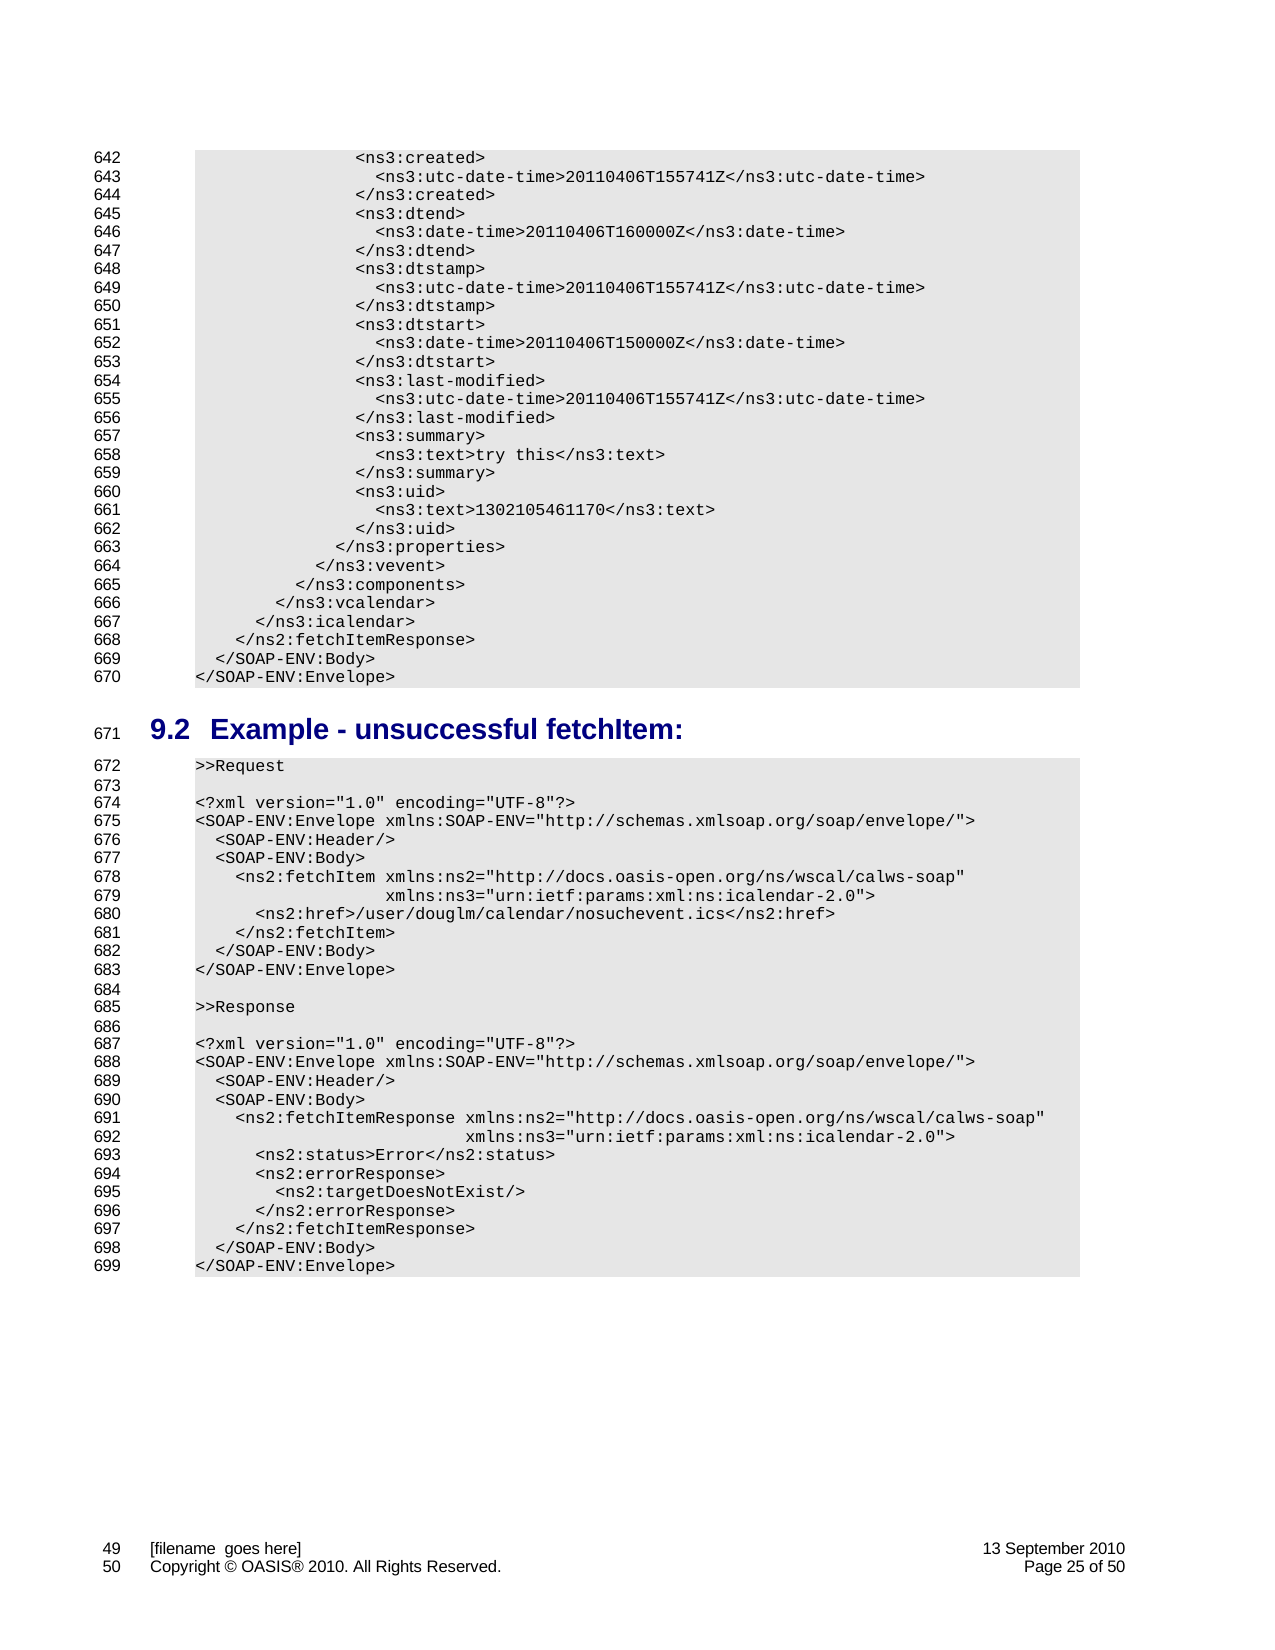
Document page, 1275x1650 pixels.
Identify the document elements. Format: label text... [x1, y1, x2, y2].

text </ns3:created> [195, 187, 1080, 206]
text <SOAP-ENV:Header/> [195, 1073, 1080, 1091]
text <ns2:status>Error</ns2:status> [195, 1147, 1080, 1166]
text </SOAP-ENV:Body> [195, 651, 1080, 669]
text </ns3:dtstart> [195, 354, 1080, 372]
text <ns3:text>try this</ns3:text> [195, 447, 1080, 465]
text <ns2:fetchItemResponse xmlns:ns2="http://docs.oasis-open.org/ns/wscal/calws-soap" [195, 1110, 1080, 1128]
text </SOAP-ENV:Body> [195, 1240, 1080, 1258]
text </SOAP-ENV:Body> [195, 943, 1080, 962]
text </ns2:fetchItemResponse> [195, 632, 1080, 651]
text </ns3:properties> [195, 539, 1080, 558]
text <ns2:fetchItem xmlns:ns2="http://docs.oasis-open.org/ns/wscal/calws-soap" [195, 869, 1080, 887]
text xmlns:ns3="urn:ietf:params:xml:ns:icalendar-2.0"> [195, 1128, 1080, 1147]
text <?xml version="1.0" encoding="UTF-8"?> [195, 1036, 1080, 1054]
text <ns3:dtstart> [195, 317, 1080, 335]
text </ns3:icalendar> [195, 613, 1080, 632]
text <SOAP-ENV:Envelope xmlns:SOAP-ENV="http://schemas.xmlsoap.org/soap/envelope/"> [195, 1054, 1080, 1073]
text <ns3:uid> [195, 484, 1080, 502]
text <ns3:summary> [195, 428, 1080, 447]
text </SOAP-ENV:Envelope> [195, 1258, 1080, 1277]
text <ns3:text>1302105461170</ns3:text> [195, 502, 1080, 521]
text <ns2:href>/user/douglm/calendar/nosuchevent.ics</ns2:href> [195, 906, 1080, 924]
text </ns3:vevent> [195, 558, 1080, 576]
text <?xml version="1.0" encoding="UTF-8"?> [195, 795, 1080, 813]
text <SOAP-ENV:Body> [195, 850, 1080, 869]
text <ns3:date-time>20110406T160000Z</ns3:date-time> [195, 224, 1080, 243]
text </ns3:uid> [195, 521, 1080, 539]
text </SOAP-ENV:Envelope> [195, 962, 1080, 980]
text </ns2:errorResponse> [195, 1203, 1080, 1221]
text <ns2:errorResponse> [195, 1166, 1080, 1184]
text <ns3:created> [195, 150, 1080, 168]
text </ns3:last-modified> [195, 409, 1080, 428]
text <ns3:utc-date-time>20110406T155741Z</ns3:utc-date-time> [195, 168, 1080, 187]
text </ns2:fetchItemResponse> [195, 1221, 1080, 1240]
text </ns3:vcalendar> [195, 595, 1080, 613]
text >>Request [195, 758, 1080, 776]
text <ns3:last-modified> [195, 372, 1080, 391]
text </ns3:summary> [195, 465, 1080, 484]
text <ns3:dtend> [195, 206, 1080, 224]
text <ns3:date-time>20110406T150000Z</ns3:date-time> [195, 335, 1080, 354]
text </ns2:fetchItem> [195, 924, 1080, 943]
text </ns3:dtend> [195, 243, 1080, 261]
text <ns3:utc-date-time>20110406T155741Z</ns3:utc-date-time> [195, 280, 1080, 298]
text </ns3:components> [195, 576, 1080, 595]
text <SOAP-ENV:Envelope xmlns:SOAP-ENV="http://schemas.xmlsoap.org/soap/envelope/"> [195, 813, 1080, 832]
text </ns3:dtstamp> [195, 298, 1080, 317]
text <ns3:utc-date-time>20110406T155741Z</ns3:utc-date-time> [195, 391, 1080, 409]
text </SOAP-ENV:Envelope> [195, 669, 1080, 688]
text xmlns:ns3="urn:ietf:params:xml:ns:icalendar-2.0"> [195, 887, 1080, 906]
text <SOAP-ENV:Header/> [195, 832, 1080, 850]
text <SOAP-ENV:Body> [195, 1091, 1080, 1110]
text <ns2:targetDoesNotExist/> [195, 1184, 1080, 1203]
subtitle Example - unsuccessful fetchItem: [150, 713, 1125, 745]
text >>Response [195, 999, 1080, 1017]
text <ns3:dtstamp> [195, 261, 1080, 280]
